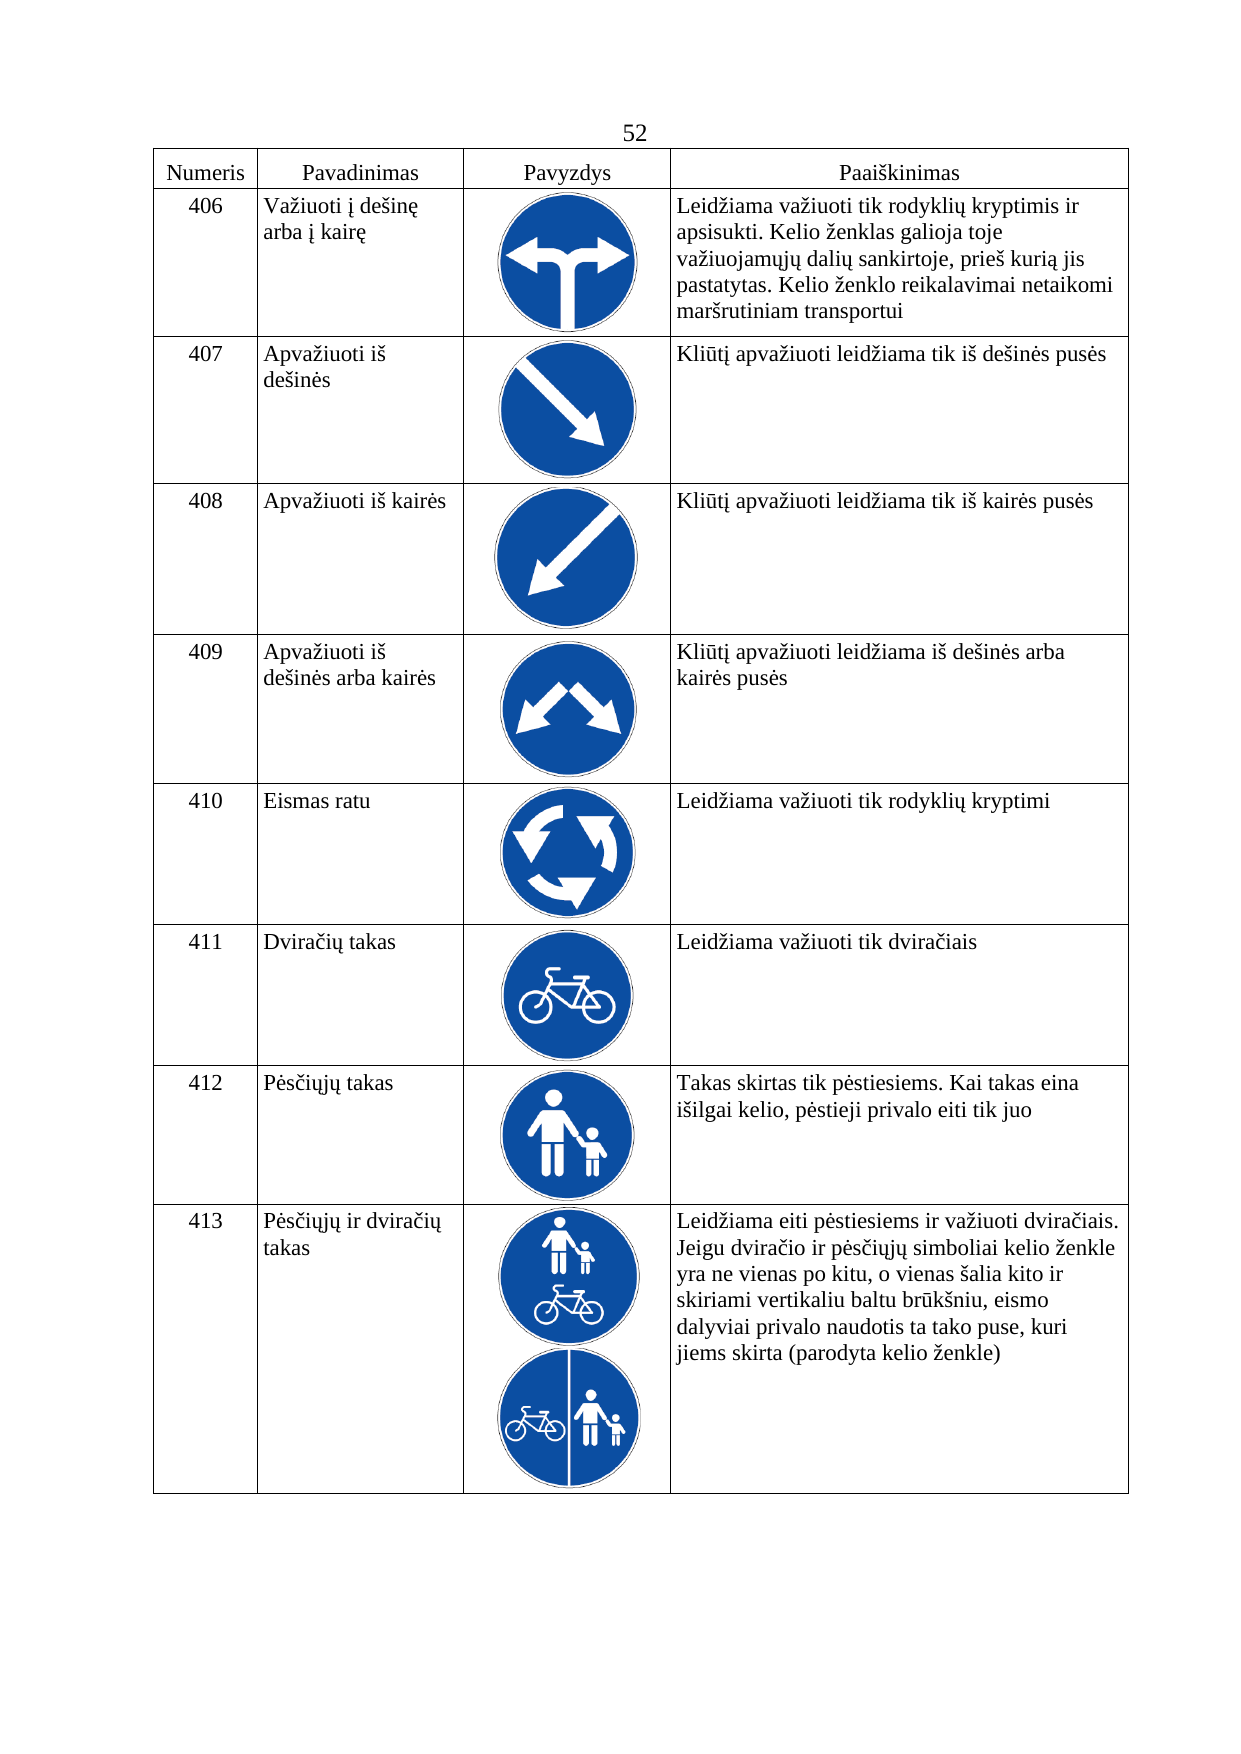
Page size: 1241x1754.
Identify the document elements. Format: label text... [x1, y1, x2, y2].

table_cell Pėsčiųjų takas [258, 1066, 463, 1203]
table_header Paaiškinimas [671, 149, 1128, 188]
table_cell Leidžiama eiti pėstiesiems ir važiuoti dviračiais. Jeigu dviračio ir pėsčiųjų simboliai kelio ženkle yra ne vienas po kitu, o vienas šalia kito ir skiriami vertikaliu baltu brūkšniu, eismo dalyviai privalo naudotis ta tako puse, kuri jiems skirta (parodyta kelio ženkle) [671, 1205, 1128, 1493]
table_header Pavyzdys [464, 149, 670, 188]
table_cell Dviračių takas [258, 925, 463, 1065]
table_cell 411 [154, 925, 257, 1065]
table_cell 407 [154, 337, 257, 483]
table_cell Pėsčiųjų ir dviračių takas [258, 1205, 463, 1493]
table_cell Takas skirtas tik pėstiesiems. Kai takas eina išilgai kelio, pėstieji privalo eiti tik juo [671, 1066, 1128, 1203]
table_cell Kliūtį apvažiuoti leidžiama tik iš kairės pusės [671, 484, 1128, 634]
table_cell 410 [154, 784, 257, 924]
table_cell [464, 784, 670, 924]
table_cell Eismas ratu [258, 784, 463, 924]
table_cell Apvažiuoti iš dešinės [258, 337, 463, 483]
table_cell 409 [154, 635, 257, 783]
table_cell Apvažiuoti iš dešinės arba kairės [258, 635, 463, 783]
table_cell 412 [154, 1066, 257, 1203]
table_cell [464, 635, 670, 783]
table_cell Važiuoti į dešinę arba į kairę [258, 189, 463, 336]
table_cell Kliūtį apvažiuoti leidžiama iš dešinės arba kairės pusės [671, 635, 1128, 783]
table_cell [464, 1205, 670, 1493]
table_cell 406 [154, 189, 257, 336]
table_cell Leidžiama važiuoti tik rodyklių kryptimi [671, 784, 1128, 924]
table_cell Apvažiuoti iš kairės [258, 484, 463, 634]
table_cell Leidžiama važiuoti tik dviračiais [671, 925, 1128, 1065]
table_cell Kliūtį apvažiuoti leidžiama tik iš dešinės pusės [671, 337, 1128, 483]
table_cell [464, 1066, 670, 1203]
table_cell 408 [154, 484, 257, 634]
table_cell 413 [154, 1205, 257, 1493]
table_cell [464, 337, 670, 483]
table_header Numeris [154, 149, 257, 188]
table_cell [464, 925, 670, 1065]
table_cell [464, 484, 670, 634]
table_cell Leidžiama važiuoti tik rodyklių kryptimis ir apsisukti. Kelio ženklas galioja toje važiuojamųjų dalių sankirtoje, prieš kurią jis pastatytas. Kelio ženklo reikalavimai netaikomi maršrutiniam transportui [671, 189, 1128, 336]
table_cell [464, 189, 670, 336]
table_header Pavadinimas [258, 149, 463, 188]
